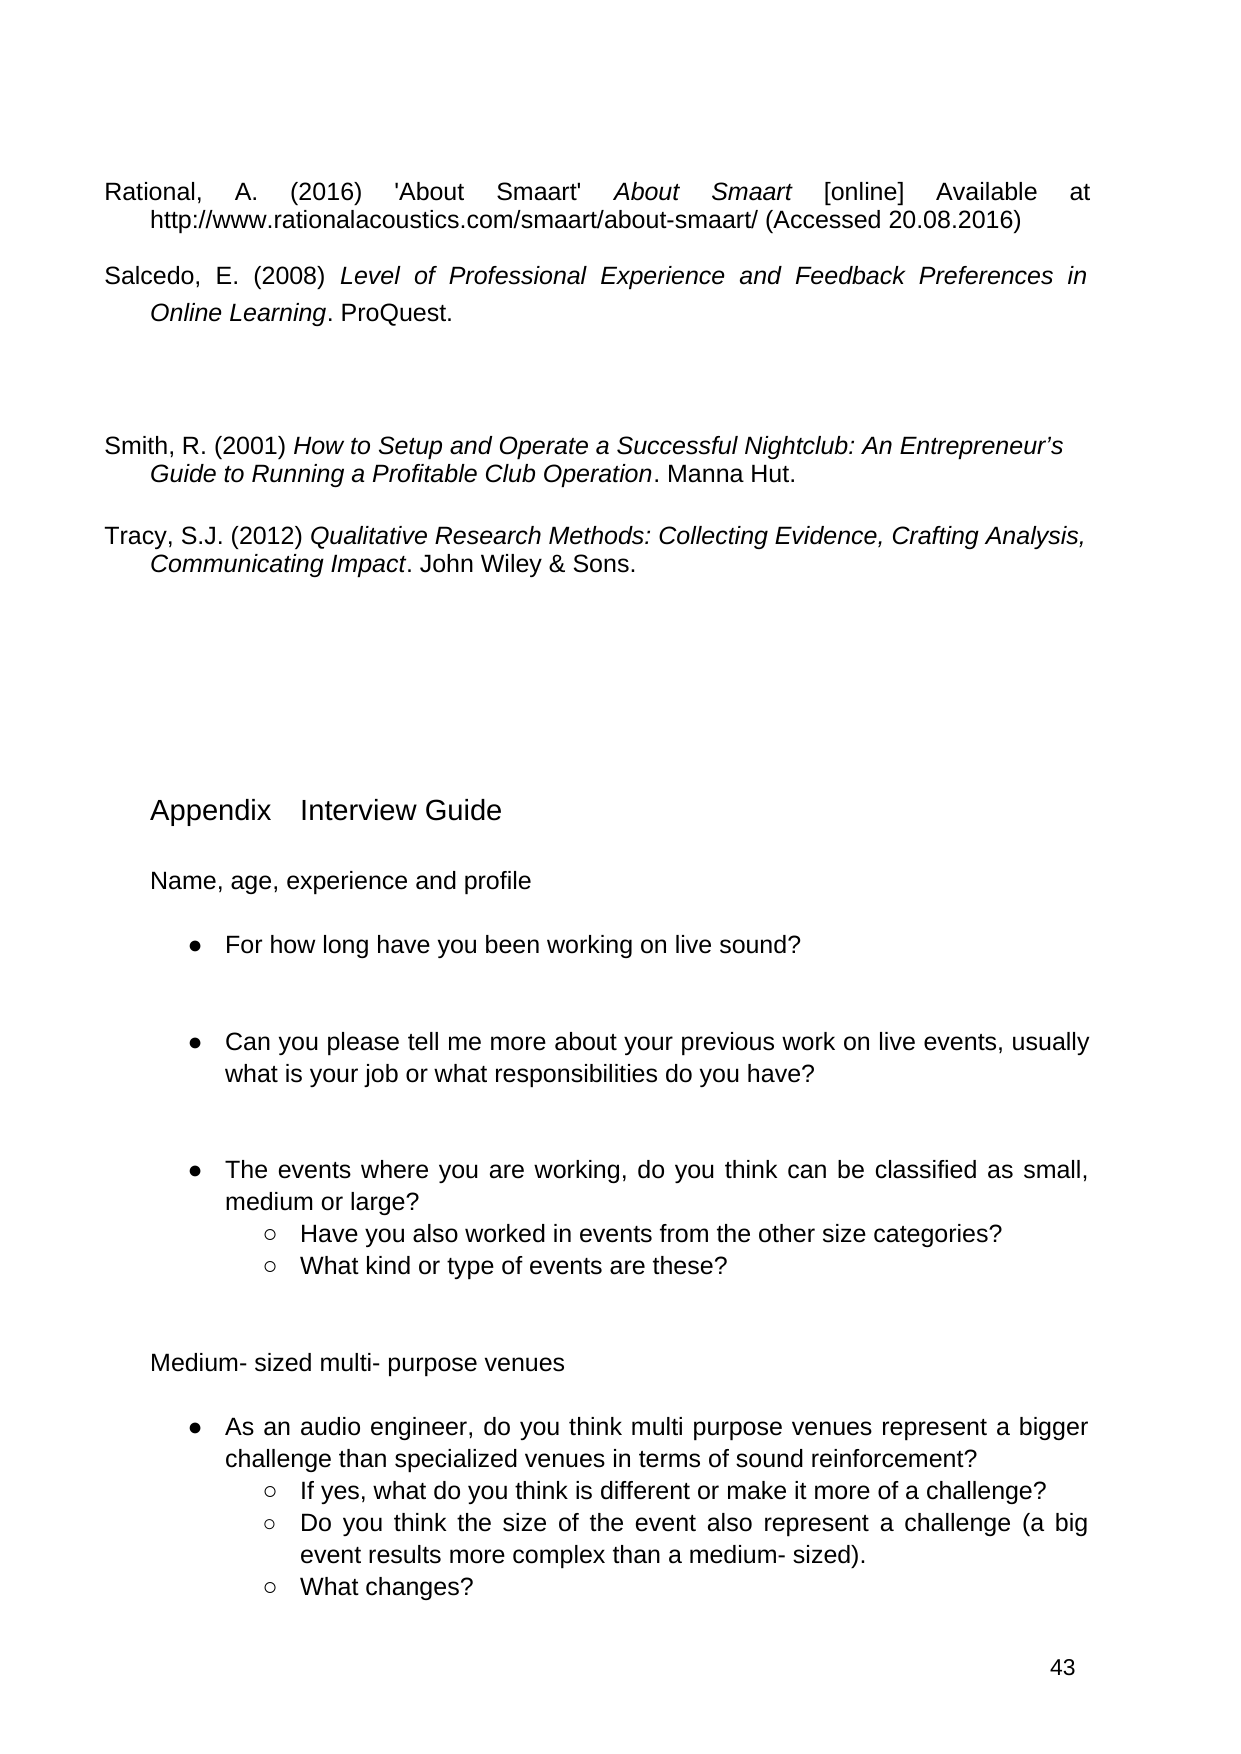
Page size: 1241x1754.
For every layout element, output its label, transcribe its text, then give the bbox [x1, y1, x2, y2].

list As an audio engineer, do you think multi purpose venues represent a bigger challenge than specialized venues in terms of sound reinforcement? [187, 1412, 1091, 1472]
list Do you think the size of the event also represent a challenge (a big event results more complex than a medium- sized). [262, 1509, 1091, 1569]
title Tracy, S.J. (2012) Qualitative Research Methods: Collecting Evidence, Crafting Analysis, Communicating Impact. John Wiley & Sons. [104, 522, 1091, 577]
text Salcedo, E. (2008) Level of Professional Experience and Feedback Preferences in Online Learning. ProQuest. [104, 262, 1091, 327]
list Can you please tell me more about your previous work on live events, usually what is your job or what responsibilities do you have? [187, 1027, 1091, 1087]
list What kind or type of events are these? [262, 1252, 1091, 1280]
text Medium- sized multi- purpose venues [150, 1348, 1091, 1376]
list The events where you are working, do you think can be classified as small, medium or large? [187, 1156, 1091, 1216]
list If yes, what do you think is different or make it more of a challenge? [262, 1477, 1091, 1504]
list Have you also worked in events from the other size categories? [262, 1220, 1091, 1248]
title Smith, R. (2001) How to Setup and Operate a Successful Nightclub: An Entrepreneur’s Guide to Running a Profitable Club Operation. Manna Hut. [104, 432, 1091, 487]
list What changes? [262, 1573, 1091, 1601]
text Name, age, experience and profile [150, 867, 1091, 895]
title Appendix Interview Guide [150, 794, 1091, 827]
text Rational, A. (2016) 'About Smaart' About Smaart [online] Available at http://www.rationalacoustics.com/smaart/about-smaart/ (Accessed 20.08.2016) [104, 178, 1091, 234]
list For how long have you been working on live sound? [187, 931, 1091, 959]
